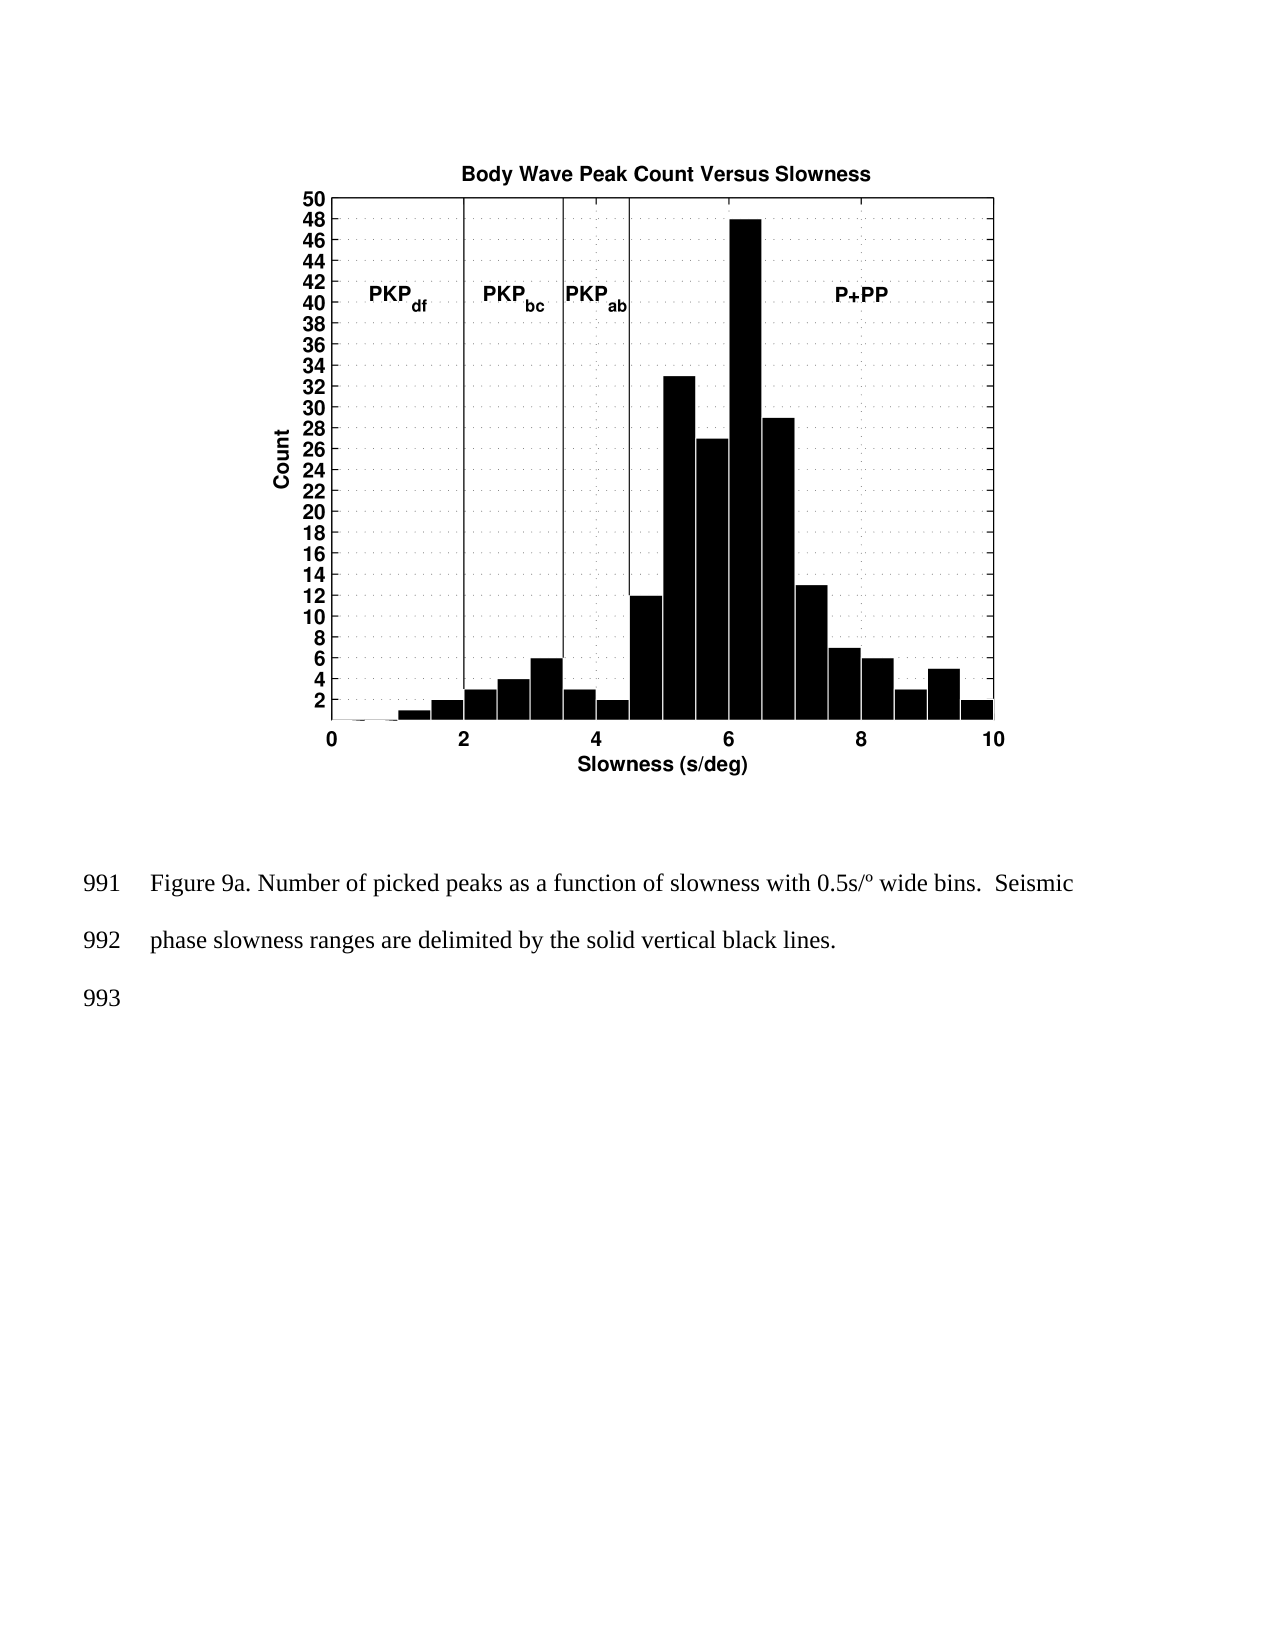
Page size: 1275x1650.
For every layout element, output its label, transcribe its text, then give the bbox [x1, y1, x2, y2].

picture [262, 150, 1013, 782]
text Figure 9a. Number of picked peaks as a function of slowness with 0.5s/º wide bins. Seismic phase slowness ranges are delimited by the solid vertical black lines. [150, 868, 1125, 954]
